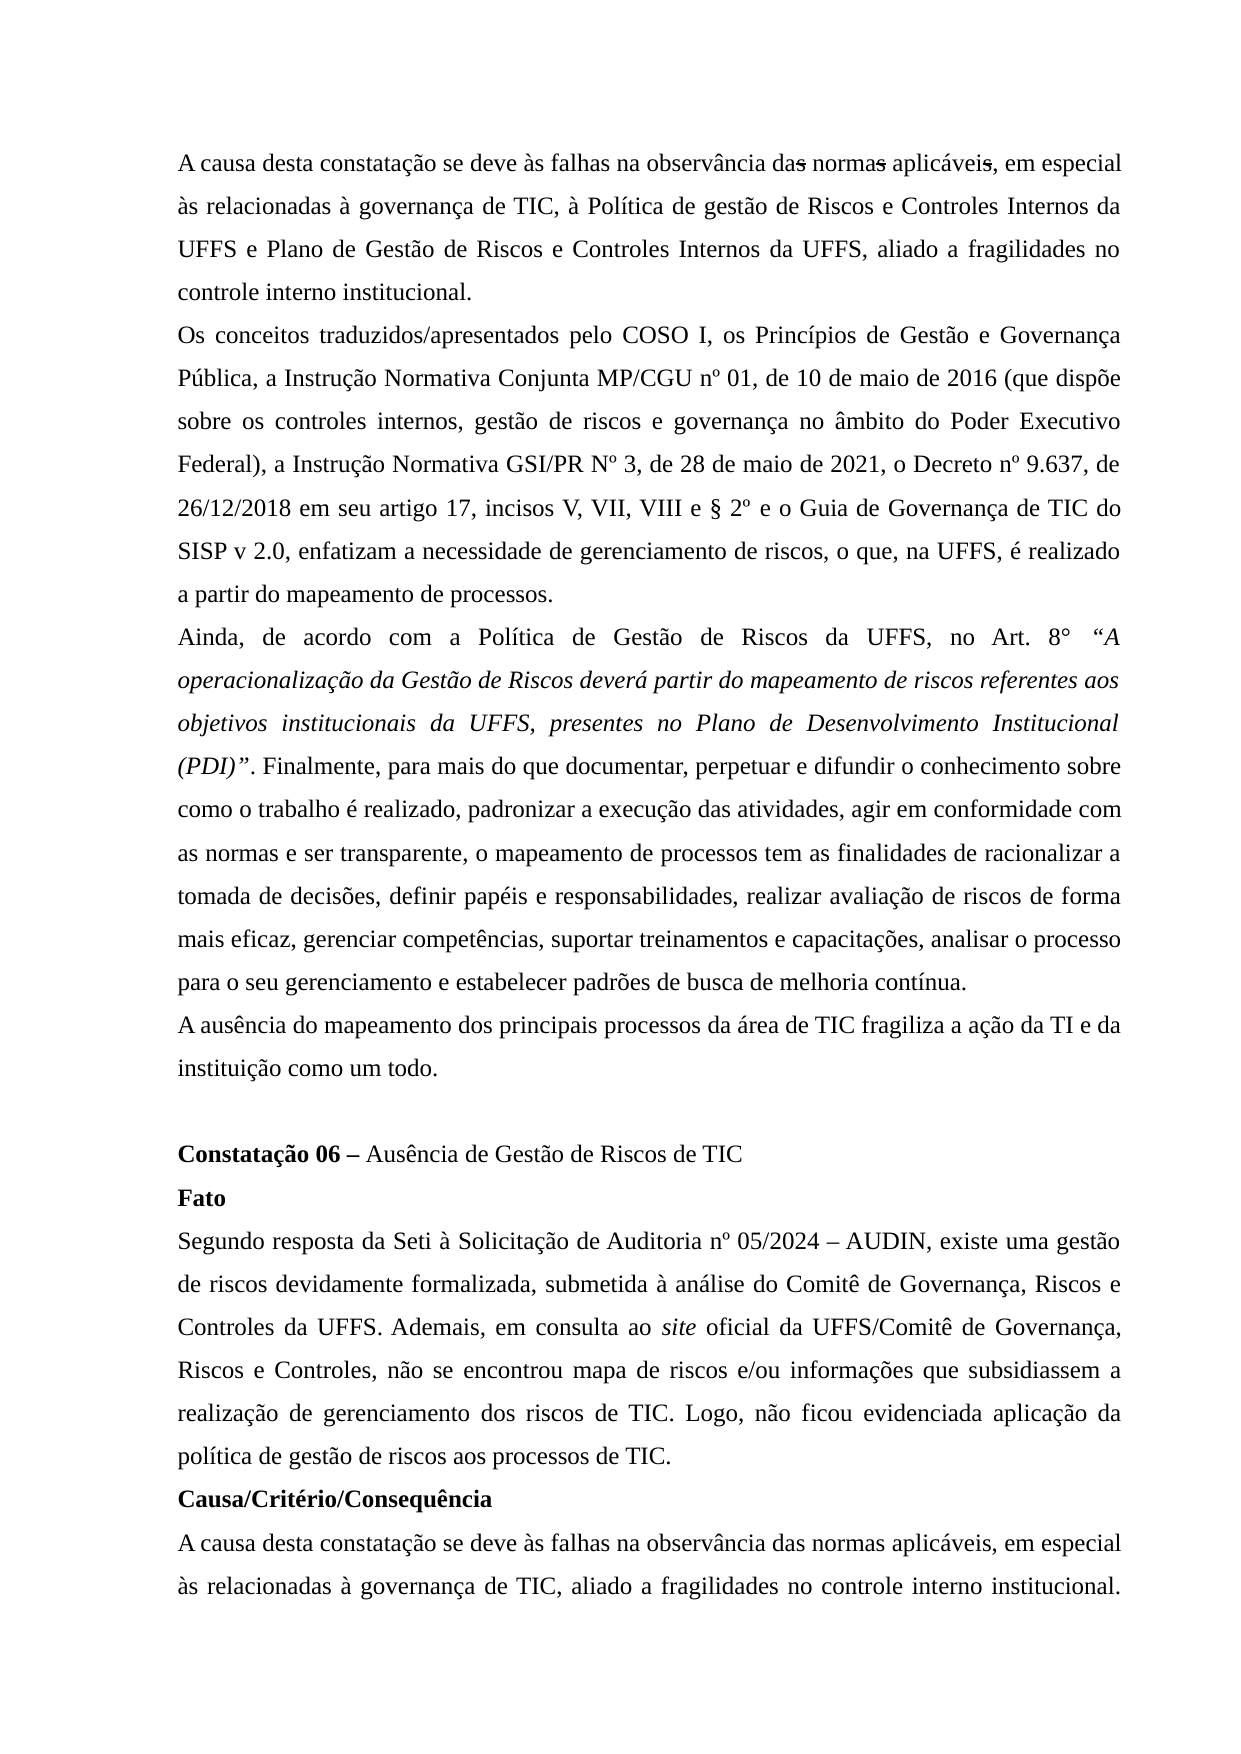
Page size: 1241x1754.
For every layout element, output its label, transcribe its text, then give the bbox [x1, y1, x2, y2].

list Causa/Critério/Consequência [177, 1484, 1122, 1513]
text Constatação 06 – Ausência de Gestão de Riscos de TIC [177, 1139, 1122, 1168]
list Ainda, de acordo com a Política de Gestão de Riscos da UFFS, no Art. 8° “A operacionalização da Gestão de Riscos deverá partir do mapeamento de riscos referentes aos objetivos institucionais da UFFS, presentes no Plano de Desenvolvimento Institucional (PDI)”. Finalmente, para mais do que documentar, perpetuar e difundir o conhecimento sobre como o trabalho é realizado, padronizar a execução das atividades, agir em conformidade com as normas e ser transparente, o mapeamento de processos tem as finalidades de racionalizar a tomada de decisões, definir papéis e responsabilidades, realizar avaliação de riscos de forma mais eficaz, gerenciar competências, suportar treinamentos e capacitações, analisar o processo para o seu gerenciamento e estabelecer padrões de busca de melhoria contínua. [177, 622, 1122, 996]
text A causa desta constatação se deve às falhas na observância das normas aplicáveis, em especial às relacionadas à governança de TIC, aliado a fragilidades no controle interno institucional. [177, 1528, 1122, 1599]
list Fato [177, 1183, 1122, 1211]
list Segundo resposta da Seti à Solicitação de Auditoria nº 05/2024 – AUDIN, existe uma gestão de riscos devidamente formalizada, submetida à análise do Comitê de Governança, Riscos e Controles da UFFS. Ademais, em consulta ao site oficial da UFFS/Comitê de Governança, Riscos e Controles, não se encontrou mapa de riscos e/ou informações que subsidiassem a realização de gerenciamento dos riscos de TIC. Logo, não ficou evidenciada aplicação da política de gestão de riscos aos processos de TIC. [177, 1226, 1122, 1470]
list A causa desta constatação se deve às falhas na observância das normas aplicáveis, em especial às relacionadas à governança de TIC, à Política de gestão de Riscos e Controles Internos da UFFS e Plano de Gestão de Riscos e Controles Internos da UFFS, aliado a fragilidades no controle interno institucional. [177, 148, 1122, 306]
text A ausência do mapeamento dos principais processos da área de TIC fragiliza a ação da TI e da instituição como um todo. [177, 1010, 1122, 1082]
list Os conceitos traduzidos/apresentados pelo COSO I, os Princípios de Gestão e Governança Pública, a Instrução Normativa Conjunta MP/CGU nº 01, de 10 de maio de 2016 (que dispõe sobre os controles internos, gestão de riscos e governança no âmbito do Poder Executivo Federal), a Instrução Normativa GSI/PR Nº 3, de 28 de maio de 2021, o Decreto nº 9.637, de 26/12/2018 em seu artigo 17, incisos V, VII, VIII e § 2º e o Guia de Governança de TIC do SISP v 2.0, enfatizam a necessidade de gerenciamento de riscos, o que, na UFFS, é realizado a partir do mapeamento de processos. [177, 320, 1122, 608]
